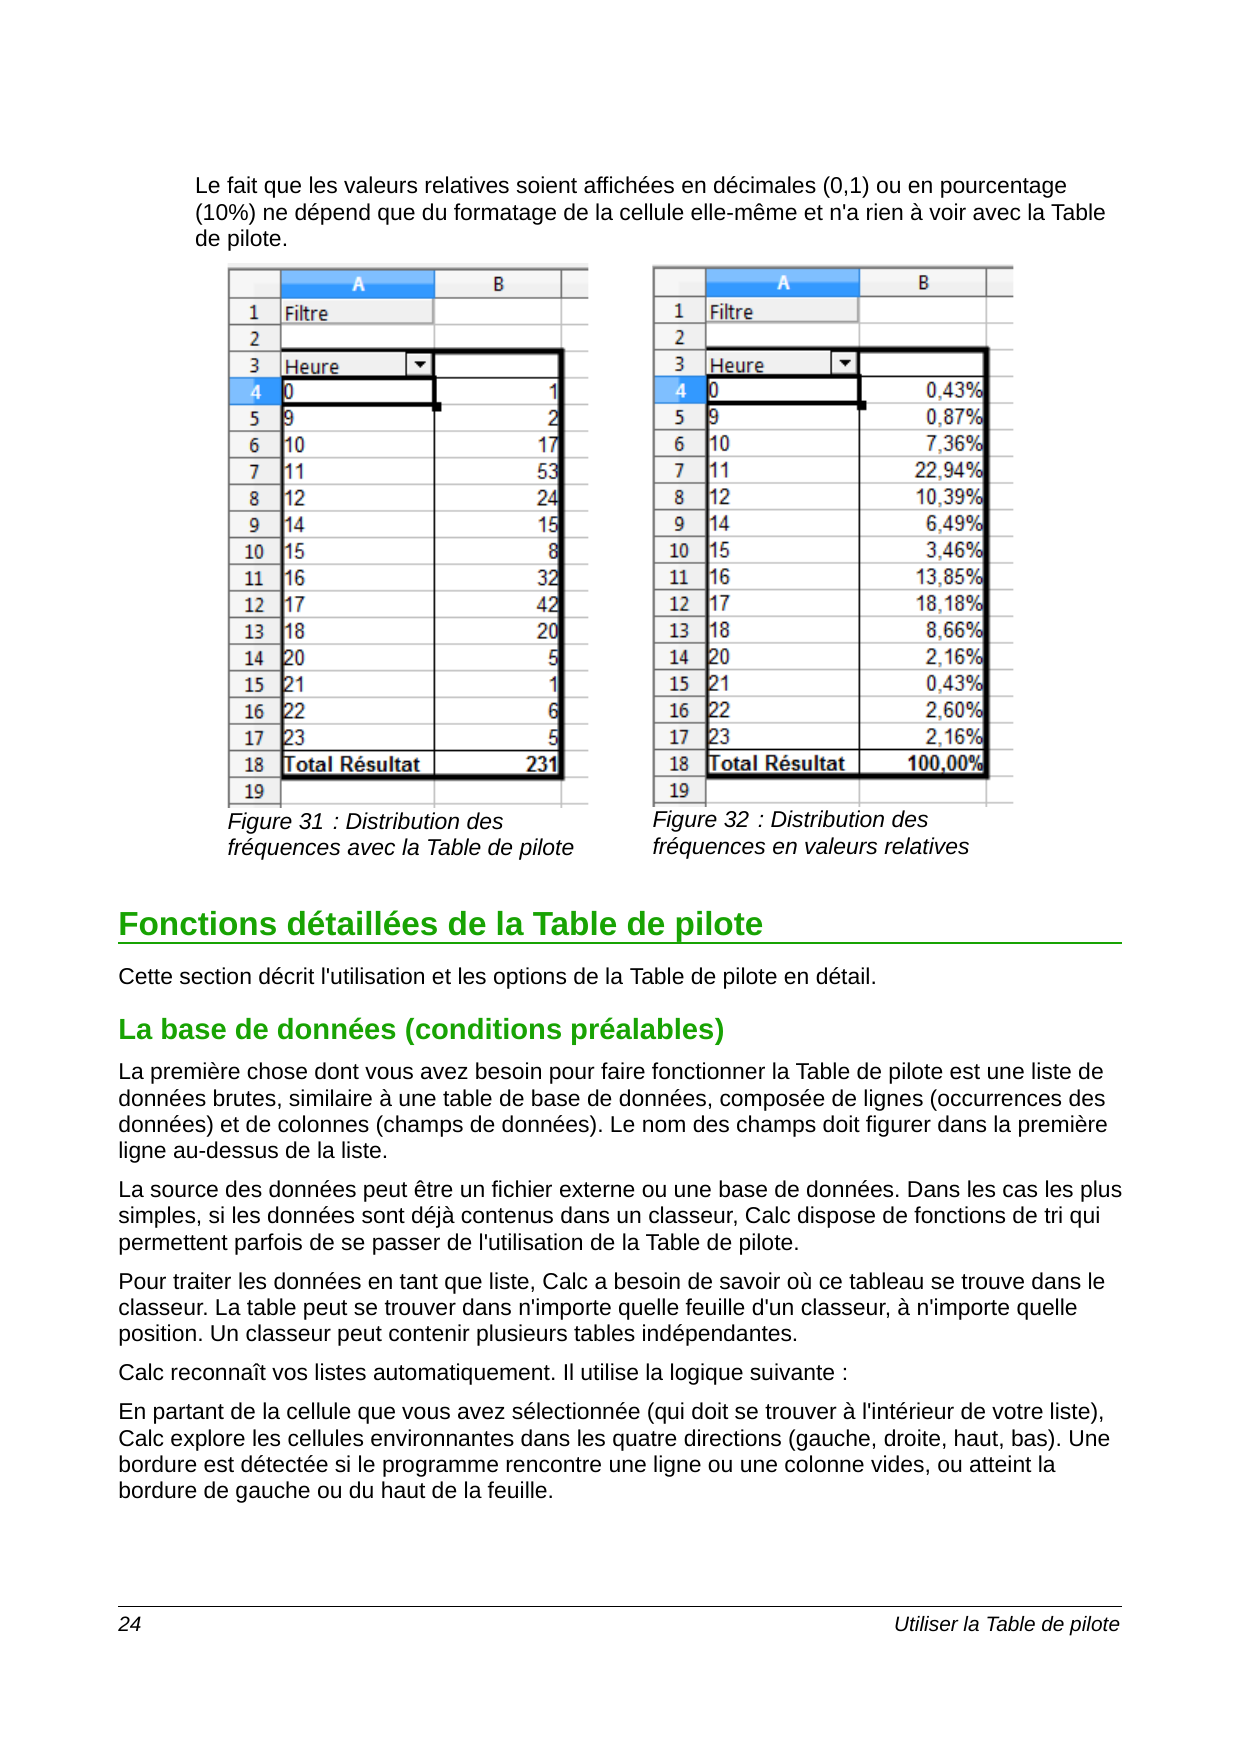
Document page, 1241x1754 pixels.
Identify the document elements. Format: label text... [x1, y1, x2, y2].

text Figure 32 : Distribution des fréquences en valeurs relatives [652, 807, 1013, 859]
picture [652, 264, 1014, 807]
picture [227, 263, 589, 808]
text Cette section décrit l'utilisation et les options de la Table de pilote en détail. [118, 963, 1122, 989]
text En partant de la cellule que vous avez sélectionnée (qui doit se trouver à l'intérieur de votre liste), Calc explore les cellules environnantes dans les quatre directions (gauche, droite, haut, bas). Une bordure est détectée si le programme rencontre une ligne ou une colonne vides, ou atteint la bordure de gauche ou du haut de la feuille. [118, 1398, 1122, 1503]
text Calc reconnaît vos listes automatiquement. Il utilise la logique suivante : [118, 1359, 1122, 1386]
text La première chose dont vous avez besoin pour faire fonctionner la Table de pilote est une liste de données brutes, similaire à une table de base de données, composée de lignes (occurrences des données) et de colonnes (champs de données). Le nom des champs doit figurer dans la première ligne au-dessus de la liste. [118, 1058, 1122, 1164]
subtitle Fonctions détaillées de la Table de pilote [118, 903, 1122, 942]
text Pour traiter les données en tant que liste, Calc a besoin de savoir où ce tableau se trouve dans le classeur. La table peut se trouver dans n'importe quelle feuille d'un classeur, à n'importe quelle position. Un classeur peut contenir plusieurs tables indépendantes. [118, 1268, 1122, 1347]
text Figure 31 : Distribution des fréquences avec la Table de pilote [227, 808, 588, 860]
subtitle La base de données (conditions préalables) [118, 1012, 1122, 1046]
list Le fait que les valeurs relatives soient affichées en décimales (0,1) ou en pourcentage (10%) ne dépend que du formatage de la cellule elle-même et n'a rien à voir avec la Table de pilote. [195, 172, 1122, 251]
text La source des données peut être un fichier externe ou une base de données. Dans les cas les plus simples, si les données sont déjà contenus dans un classeur, Calc dispose de fonctions de tri qui permettent parfois de se passer de l'utilisation de la Table de pilote. [118, 1176, 1122, 1255]
